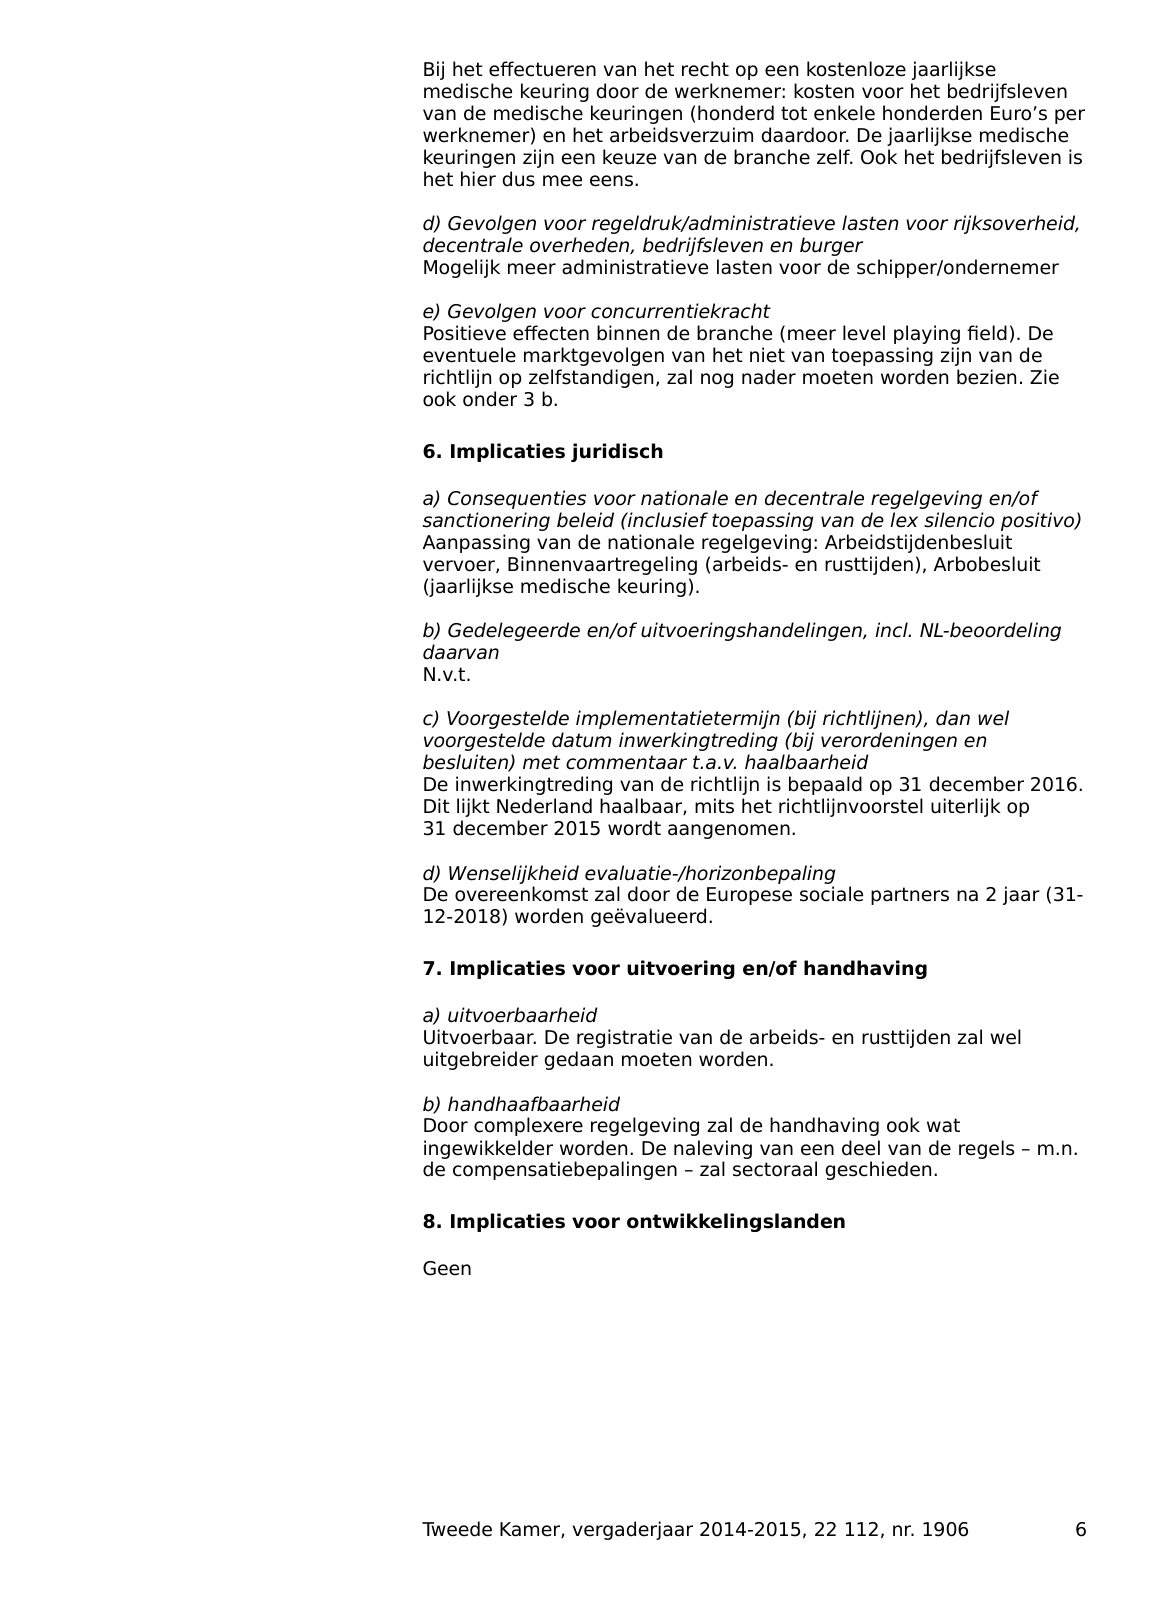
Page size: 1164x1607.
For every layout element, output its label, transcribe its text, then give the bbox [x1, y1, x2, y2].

subtitle 6. Implicaties juridisch [422, 441, 1087, 463]
text b) Gedelegeerde en/of uitvoeringshandelingen, incl. NL-beoordeling daarvan [422, 620, 1087, 664]
text c) Voorgestelde implementatietermijn (bij richtlijnen), dan wel voorgestelde datum inwerkingtreding (bij verordeningen en besluiten) met commentaar t.a.v. haalbaarheid [422, 708, 1087, 774]
text N.v.t. [422, 664, 1087, 686]
text Aanpassing van de nationale regelgeving: Arbeidstijdenbesluit vervoer, Binnenvaartregeling (arbeids- en rusttijden), Arbobesluit (jaarlijkse medische keuring). [422, 532, 1087, 598]
text a) Consequenties voor nationale en decentrale regelgeving en/of sanctionering beleid (inclusief toepassing van de lex silencio positivo) [422, 488, 1087, 532]
text Uitvoerbaar. De registratie van de arbeids- en rusttijden zal wel uitgebreider gedaan moeten worden. [422, 1027, 1087, 1071]
text De inwerkingtreding van de richtlijn is bepaald op 31 december 2016. Dit lijkt Nederland haalbaar, mits het richtlijnvoorstel uiterlijk op 31 december 2015 wordt aangenomen. [422, 774, 1087, 840]
text d) Wenselijkheid evaluatie-/horizonbepaling [422, 862, 1087, 884]
text Mogelijk meer administratieve lasten voor de schipper/ondernemer [422, 257, 1087, 279]
text b) handhaafbaarheid [422, 1093, 1087, 1115]
subtitle 7. Implicaties voor uitvoering en/of handhaving [422, 958, 1087, 980]
text De overeenkomst zal door de Europese sociale partners na 2 jaar (31-12-2018) worden geëvalueerd. [422, 884, 1087, 928]
text e) Gevolgen voor concurrentiekracht [422, 301, 1087, 323]
text Positieve effecten binnen de branche (meer level playing field). De eventuele marktgevolgen van het niet van toepassing zijn van de richtlijn op zelfstandigen, zal nog nader moeten worden bezien. Zie ook onder 3 b. [422, 323, 1087, 411]
subtitle 8. Implicaties voor ontwikkelingslanden [422, 1211, 1087, 1233]
text Door complexere regelgeving zal de handhaving ook wat ingewikkelder worden. De naleving van een deel van de regels – m.n. de compensatiebepalingen – zal sectoraal geschieden. [422, 1115, 1087, 1181]
text Geen [422, 1258, 1087, 1280]
text d) Gevolgen voor regeldruk/administratieve lasten voor rijksoverheid, decentrale overheden, bedrijfsleven en burger [422, 213, 1087, 257]
text a) uitvoerbaarheid [422, 1005, 1087, 1027]
text Bij het effectueren van het recht op een kostenloze jaarlijkse medische keuring door de werknemer: kosten voor het bedrijfsleven van de medische keuringen (honderd tot enkele honderden Euro’s per werknemer) en het arbeidsverzuim daardoor. De jaarlijkse medische keuringen zijn een keuze van de branche zelf. Ook het bedrijfsleven is het hier dus mee eens. [422, 59, 1087, 191]
